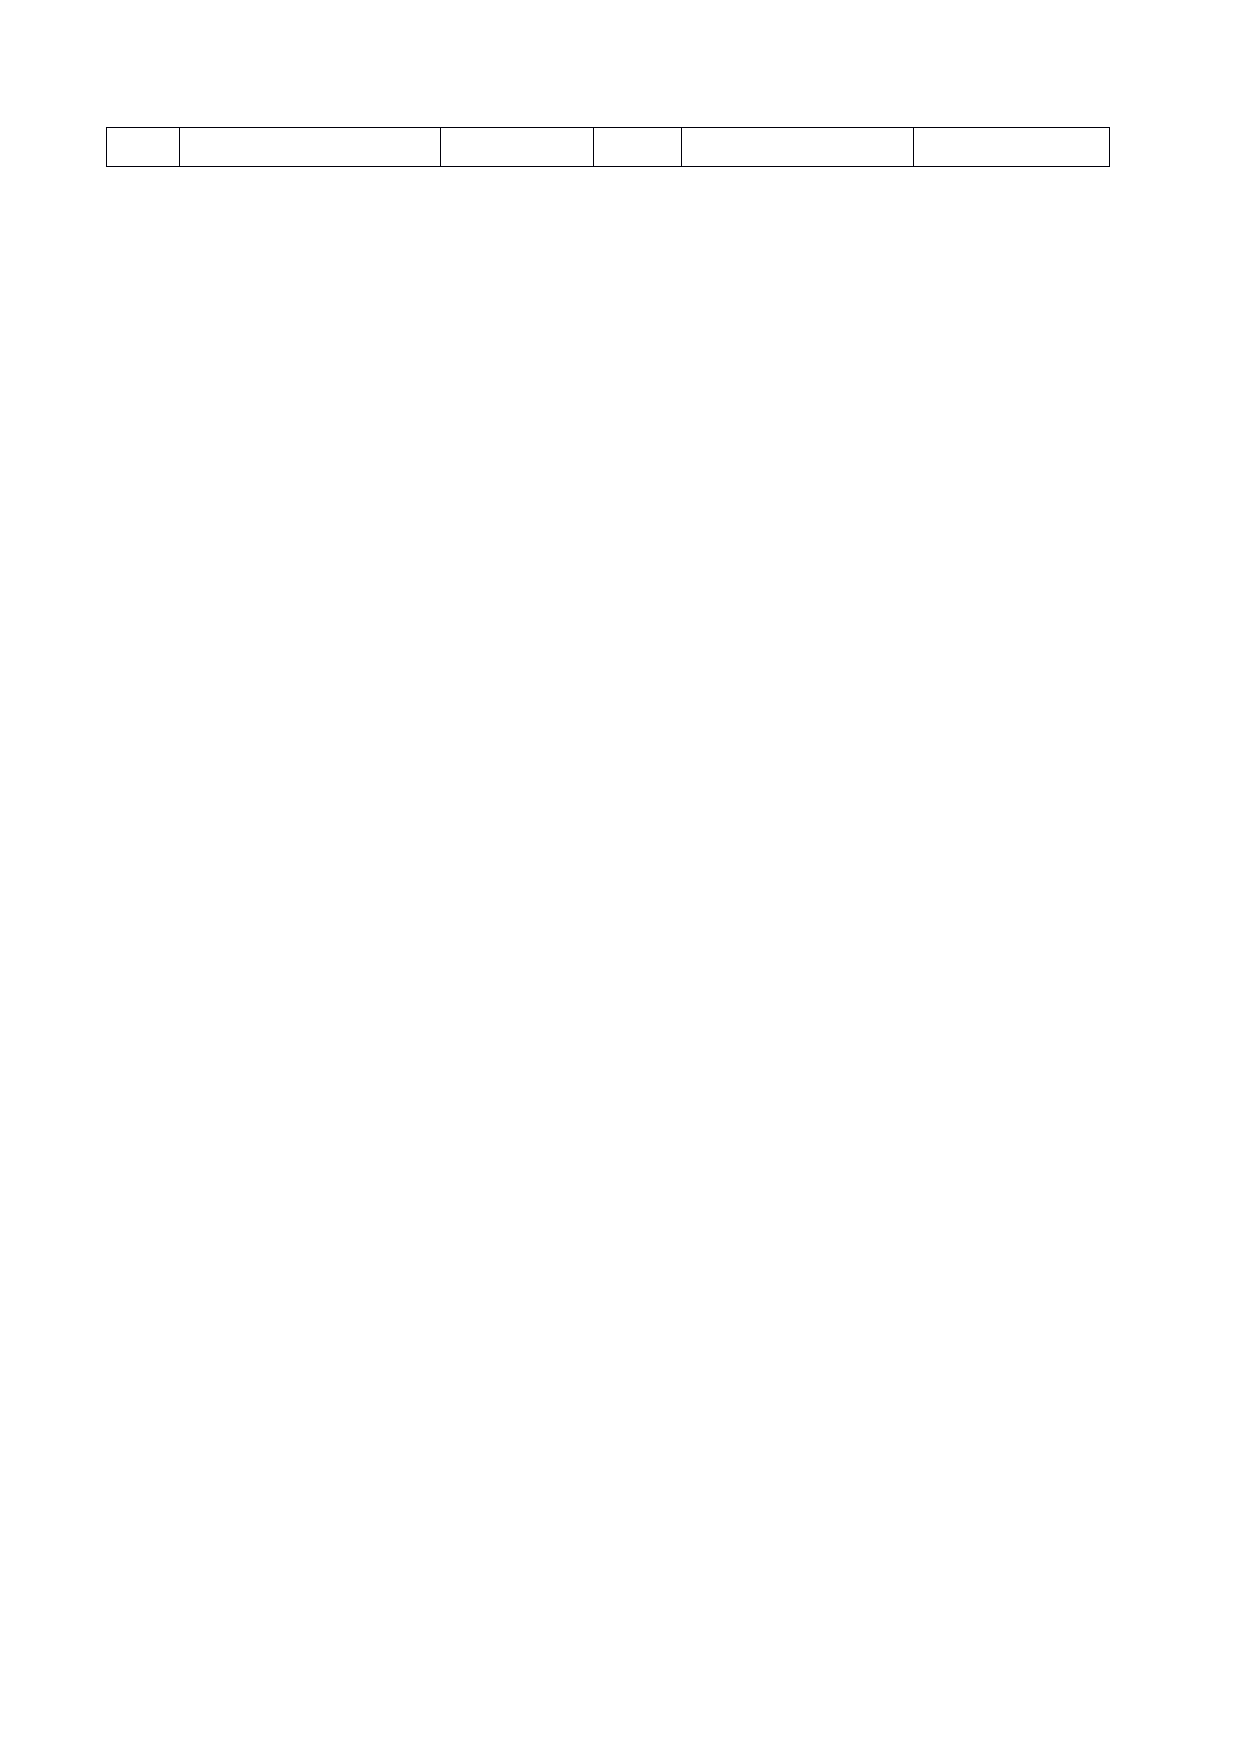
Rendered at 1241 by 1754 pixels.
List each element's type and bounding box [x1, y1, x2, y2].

table_cell [682, 128, 913, 166]
table_cell [107, 128, 179, 166]
table_cell [441, 128, 593, 166]
table_cell [180, 128, 440, 166]
table_cell [594, 128, 681, 166]
table_cell [914, 128, 1109, 166]
